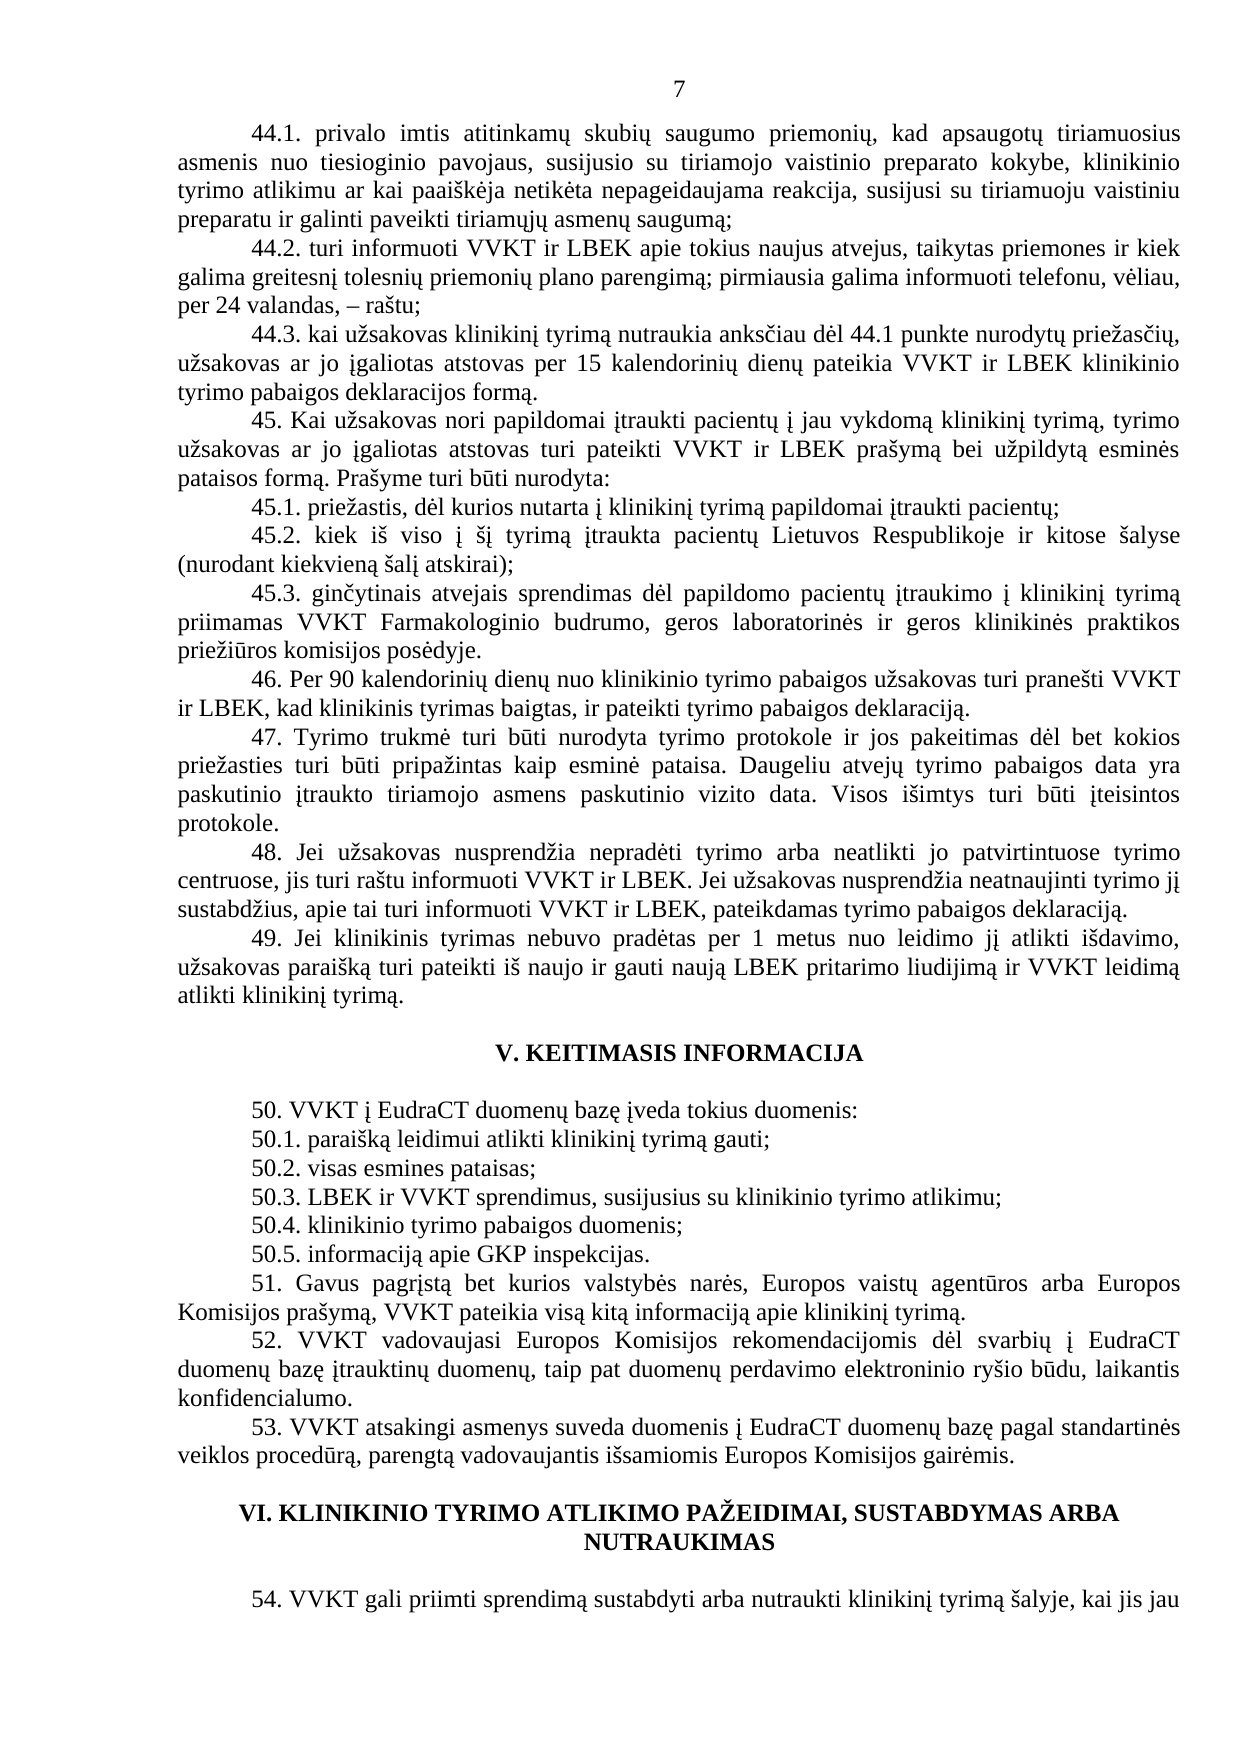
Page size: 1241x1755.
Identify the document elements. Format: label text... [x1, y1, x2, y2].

text 44.1. privalo imtis atitinkamų skubių saugumo priemonių, kad apsaugotų tiriamuosius asmenis nuo tiesioginio pavojaus, susijusio su tiriamojo vaistinio preparato kokybe, klinikinio tyrimo atlikimu ar kai paaiškėja netikėta nepageidaujama reakcija, susijusi su tiriamuoju vaistiniu preparatu ir galinti paveikti tiriamųjų asmenų saugumą; [177, 118, 1181, 233]
text 45.1. priežastis, dėl kurios nutarta į klinikinį tyrimą papildomai įtraukti pacientų; [177, 492, 1181, 521]
text 50.2. visas esmines pataisas; [177, 1153, 1181, 1182]
text 50.5. informaciją apie GKP inspekcijas. [177, 1239, 1181, 1268]
text 50. VVKT į EudraCT duomenų bazę įveda tokius duomenis: [177, 1096, 1181, 1124]
text 44.2. turi informuoti VVKT ir LBEK apie tokius naujus atvejus, taikytas priemones ir kiek galima greitesnį tolesnių priemonių plano parengimą; pirmiausia galima informuoti telefonu, vėliau, per 24 valandas, – raštu; [177, 233, 1181, 319]
text 47. Tyrimo trukmė turi būti nurodyta tyrimo protokole ir jos pakeitimas dėl bet kokios priežasties turi būti pripažintas kaip esminė pataisa. Daugeliu atvejų tyrimo pabaigos data yra paskutinio įtraukto tiriamojo asmens paskutinio vizito data. Visos išimtys turi būti įteisintos protokole. [177, 722, 1181, 837]
text 50.1. paraišką leidimui atlikti klinikinį tyrimą gauti; [177, 1124, 1181, 1153]
text 52. VVKT vadovaujasi Europos Komisijos rekomendacijomis dėl svarbių į EudraCT duomenų bazę įtrauktinų duomenų, taip pat duomenų perdavimo elektroninio ryšio būdu, laikantis konfidencialumo. [177, 1326, 1181, 1412]
text 53. VVKT atsakingi asmenys suveda duomenis į EudraCT duomenų bazę pagal standartinės veiklos procedūrą, parengtą vadovaujantis išsamiomis Europos Komisijos gairėmis. [177, 1412, 1181, 1469]
text 50.4. klinikinio tyrimo pabaigos duomenis; [177, 1211, 1181, 1239]
text 54. VVKT gali priimti sprendimą sustabdyti arba nutraukti klinikinį tyrimą šalyje, kai jis jau [177, 1584, 1181, 1613]
text 44.3. kai užsakovas klinikinį tyrimą nutraukia anksčiau dėl 44.1 punkte nurodytų priežasčių, užsakovas ar jo įgaliotas atstovas per 15 kalendorinių dienų pateikia VVKT ir LBEK klinikinio tyrimo pabaigos deklaracijos formą. [177, 319, 1181, 406]
text 48. Jei užsakovas nusprendžia nepradėti tyrimo arba neatlikti jo patvirtintuose tyrimo centruose, jis turi raštu informuoti VVKT ir LBEK. Jei užsakovas nusprendžia neatnaujinti tyrimo jį sustabdžius, apie tai turi informuoti VVKT ir LBEK, pateikdamas tyrimo pabaigos deklaraciją. [177, 837, 1181, 923]
text 45.2. kiek iš viso į šį tyrimą įtraukta pacientų Lietuvos Respublikoje ir kitose šalyse (nurodant kiekvieną šalį atskirai); [177, 521, 1181, 578]
text V. KEITIMASIS INFORMACIJA [177, 1038, 1181, 1067]
text 49. Jei klinikinis tyrimas nebuvo pradėtas per 1 metus nuo leidimo jį atlikti išdavimo, užsakovas paraišką turi pateikti iš naujo ir gauti naują LBEK pritarimo liudijimą ir VVKT leidimą atlikti klinikinį tyrimą. [177, 923, 1181, 1009]
text 46. Per 90 kalendorinių dienų nuo klinikinio tyrimo pabaigos užsakovas turi pranešti VVKT ir LBEK, kad klinikinis tyrimas baigtas, ir pateikti tyrimo pabaigos deklaraciją. [177, 664, 1181, 722]
text 51. Gavus pagrįstą bet kurios valstybės narės, Europos vaistų agentūros arba Europos Komisijos prašymą, VVKT pateikia visą kitą informaciją apie klinikinį tyrimą. [177, 1268, 1181, 1326]
text 45.3. ginčytinais atvejais sprendimas dėl papildomo pacientų įtraukimo į klinikinį tyrimą priimamas VVKT Farmakologinio budrumo, geros laboratorinės ir geros klinikinės praktikos priežiūros komisijos posėdyje. [177, 578, 1181, 664]
text VI. KLINIKINIO TYRIMO ATLIKIMO PAŽEIDIMAI, SUSTABDYMAS ARBA NUTRAUKIMAS [177, 1498, 1181, 1556]
text 45. Kai užsakovas nori papildomai įtraukti pacientų į jau vykdomą klinikinį tyrimą, tyrimo užsakovas ar jo įgaliotas atstovas turi pateikti VVKT ir LBEK prašymą bei užpildytą esminės pataisos formą. Prašyme turi būti nurodyta: [177, 406, 1181, 492]
text 50.3. LBEK ir VVKT sprendimus, susijusius su klinikinio tyrimo atlikimu; [177, 1182, 1181, 1211]
